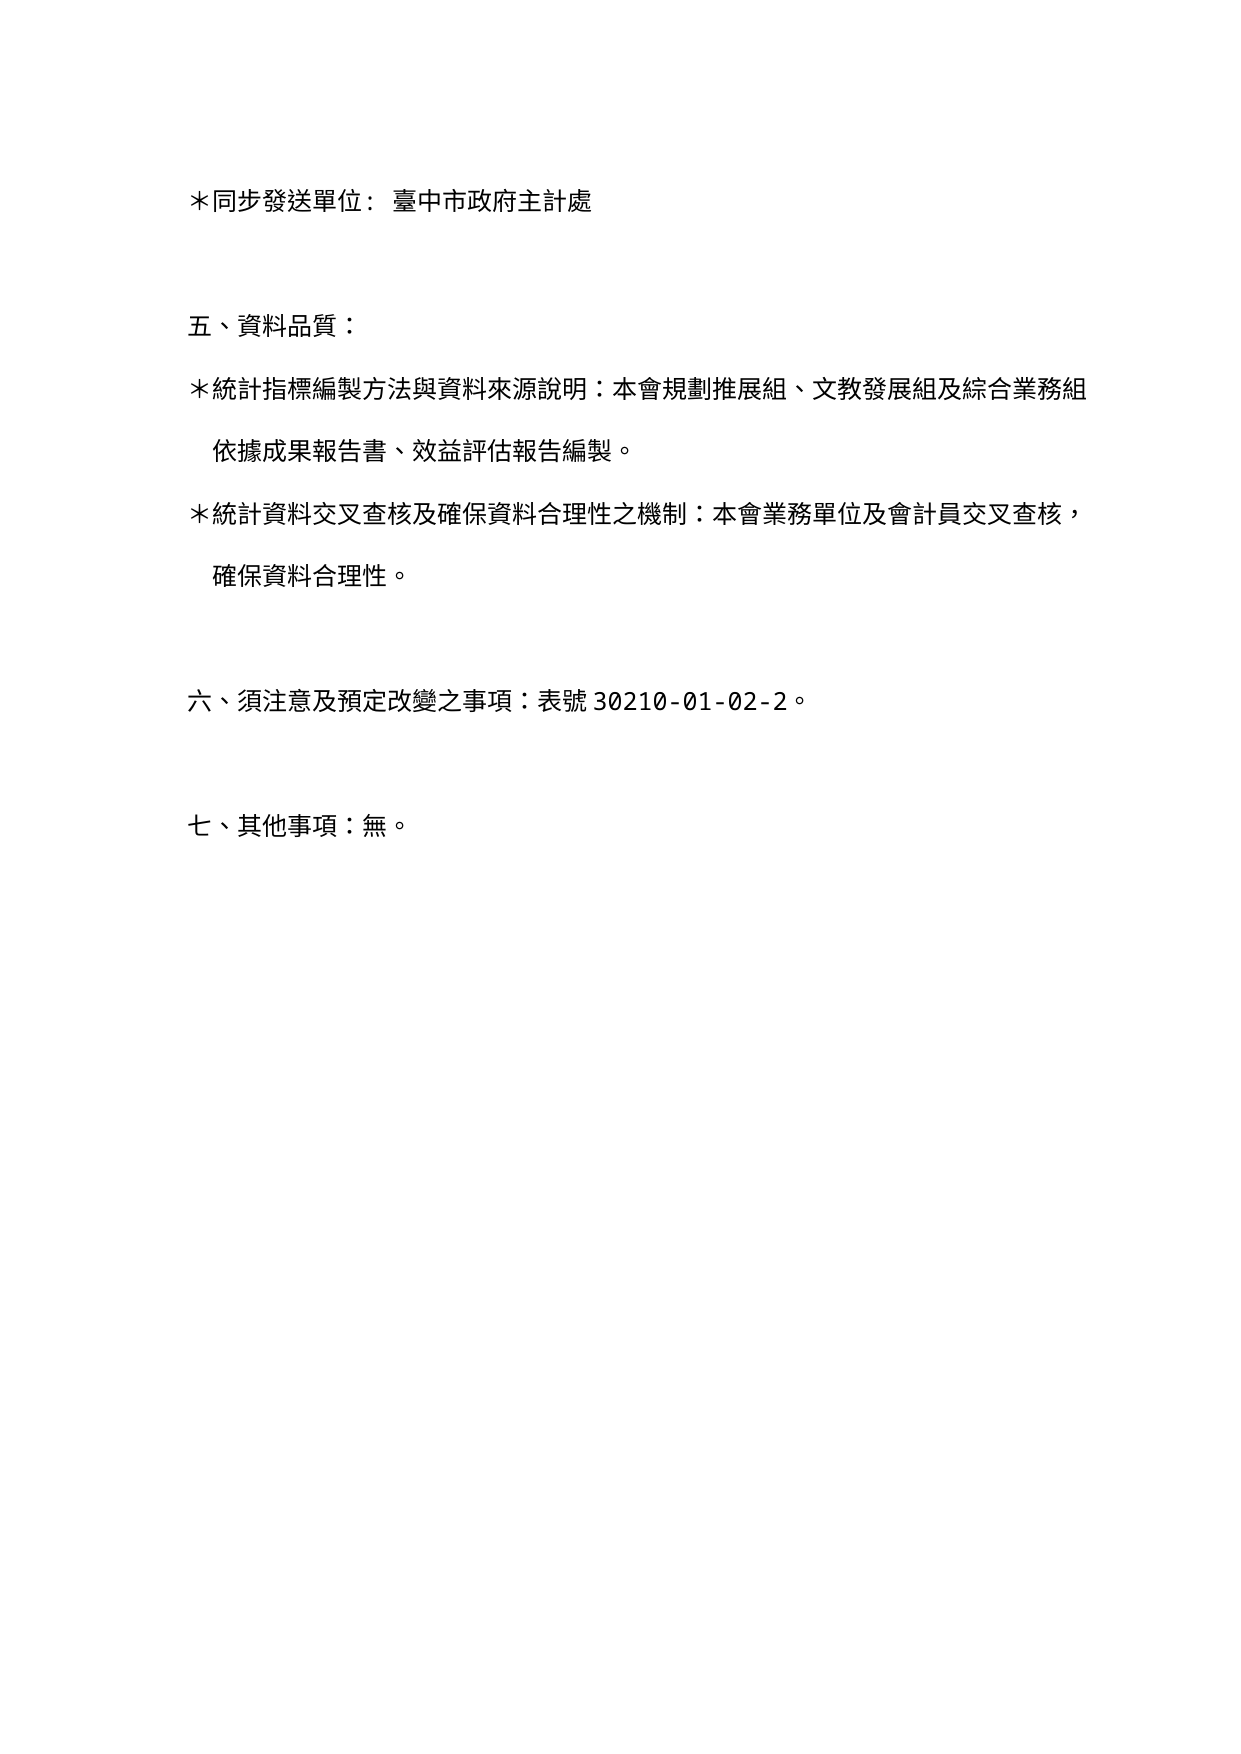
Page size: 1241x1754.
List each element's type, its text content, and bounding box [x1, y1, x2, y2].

text 六、須注意及預定改變之事項：表號30210-01-02-2。 [187, 658, 1107, 721]
text ＊同步發送單位: 臺中市政府主計處 [187, 158, 1107, 221]
text ＊統計指標編製方法與資料來源說明：本會規劃推展組、文教發展組及綜合業務組依據成果報告書、效益評估報告編製。 [187, 346, 1107, 471]
text 七、其他事項：無。 [187, 783, 1107, 846]
text ＊統計資料交叉查核及確保資料合理性之機制：本會業務單位及會計員交叉查核，確保資料合理性。 [187, 471, 1107, 596]
text 五、資料品質： [187, 283, 1107, 346]
